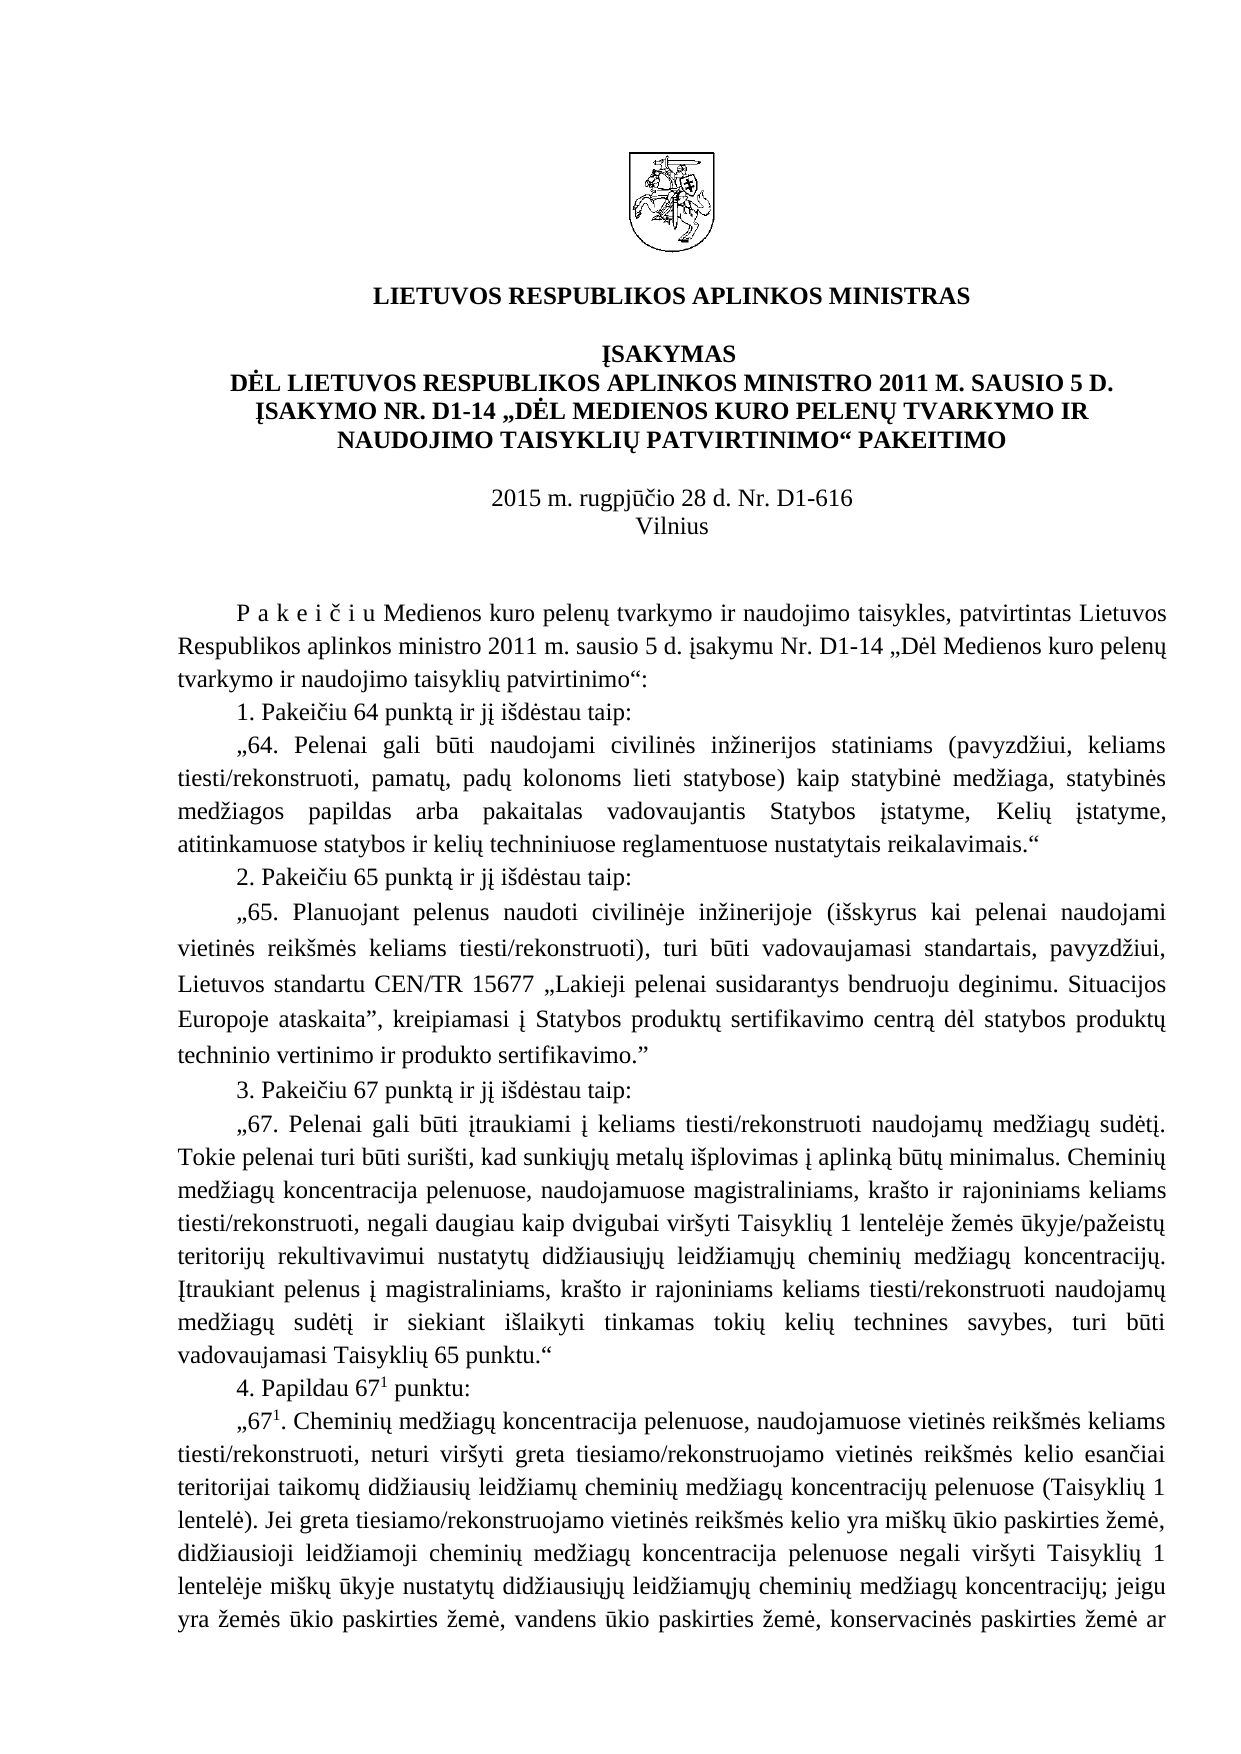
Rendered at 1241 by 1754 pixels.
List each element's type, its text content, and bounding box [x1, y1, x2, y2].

text „64. Pelenai gali būti naudojami civilinės inžinerijos statiniams (pavyzdžiui, keliams tiesti/rekonstruoti, pamatų, padų kolonoms lieti statybose) kaip statybinė medžiaga, statybinės medžiagos papildas arba pakaitalas vadovaujantis Statybos įstatyme, Kelių įstatyme, atitinkamuose statybos ir kelių techniniuose reglamentuose nustatytais reikalavimais.“ [177, 730, 1167, 858]
text 3. Pakeičiu 67 punktą ir jį išdėstau taip: [177, 1076, 1167, 1104]
text 2015 m. rugpjūčio 28 d. Nr. D1-616 [177, 483, 1167, 511]
text 1. Pakeičiu 64 punktą ir jį išdėstau taip: [177, 697, 1167, 726]
text „65. Planuojant pelenus naudoti civilinėje inžinerijoje (išskyrus kai pelenai naudojami vietinės reikšmės keliams tiesti/rekonstruoti), turi būti vadovaujamasi standartais, pavyzdžiui, Lietuvos standartu CEN/TR 15677 „Lakieji pelenai susidarantys bendruoju deginimu. Situacijos Europoje ataskaita”, kreipiamasi į Statybos produktų sertifikavimo centrą dėl statybos produktų techninio vertinimo ir produkto sertifikavimo.” [177, 897, 1167, 1069]
text „671. Cheminių medžiagų koncentracija pelenuose, naudojamuose vietinės reikšmės keliams tiesti/rekonstruoti, neturi viršyti greta tiesiamo/rekonstruojamo vietinės reikšmės kelio esančiai teritorijai taikomų didžiausių leidžiamų cheminių medžiagų koncentracijų pelenuose (Taisyklių 1 lentelė). Jei greta tiesiamo/rekonstruojamo vietinės reikšmės kelio yra miškų ūkio paskirties žemė, didžiausioji leidžiamoji cheminių medžiagų koncentracija pelenuose negali viršyti Taisyklių 1 lentelėje miškų ūkyje nustatytų didžiausiųjų leidžiamųjų cheminių medžiagų koncentracijų; jeigu yra žemės ūkio paskirties žemė, vandens ūkio paskirties žemė, konservacinės paskirties žemė ar [177, 1406, 1167, 1633]
text LIETUVOS RESPUBLIKOS APLINKOS MINISTRAS [177, 281, 1167, 310]
text P a k e i č i u Medienos kuro pelenų tvarkymo ir naudojimo taisykles, patvirtintas Lietuvos Respublikos aplinkos ministro 2011 m. sausio 5 d. įsakymu Nr. D1-14 „Dėl Medienos kuro pelenų tvarkymo ir naudojimo taisyklių patvirtinimo“: [177, 598, 1167, 692]
text 4. Papildau 671 punktu: [177, 1373, 1167, 1402]
text Vilnius [177, 511, 1167, 540]
text ĮSAKYMAS [177, 339, 1167, 368]
text 2. Pakeičiu 65 punktą ir jį išdėstau taip: [177, 862, 1167, 891]
text „67. Pelenai gali būti įtraukiami į keliams tiesti/rekonstruoti naudojamų medžiagų sudėtį. Tokie pelenai turi būti surišti, kad sunkiųjų metalų išplovimas į aplinką būtų minimalus. Cheminių medžiagų koncentracija pelenuose, naudojamuose magistraliniams, krašto ir rajoniniams keliams tiesti/rekonstruoti, negali daugiau kaip dvigubai viršyti Taisyklių 1 lentelėje žemės ūkyje/pažeistų teritorijų rekultivavimui nustatytų didžiausiųjų leidžiamųjų cheminių medžiagų koncentracijų. Įtraukiant pelenus į magistraliniams, krašto ir rajoniniams keliams tiesti/rekonstruoti naudojamų medžiagų sudėtį ir siekiant išlaikyti tinkamas tokių kelių technines savybes, turi būti vadovaujamasi Taisyklių 65 punktu.“ [177, 1109, 1167, 1368]
text DĖL Lietuvos Respublikos aplinkos ministro 2011 M. SAUSIO 5 D. ĮSAKYMO NR. D1-14 „DĖL MEDIENOS KURO PELENŲ TVARKYMO IR NAUDOJIMO TAISYKLIŲ PATVIRTINIMO“ pakeitimo [177, 368, 1167, 454]
